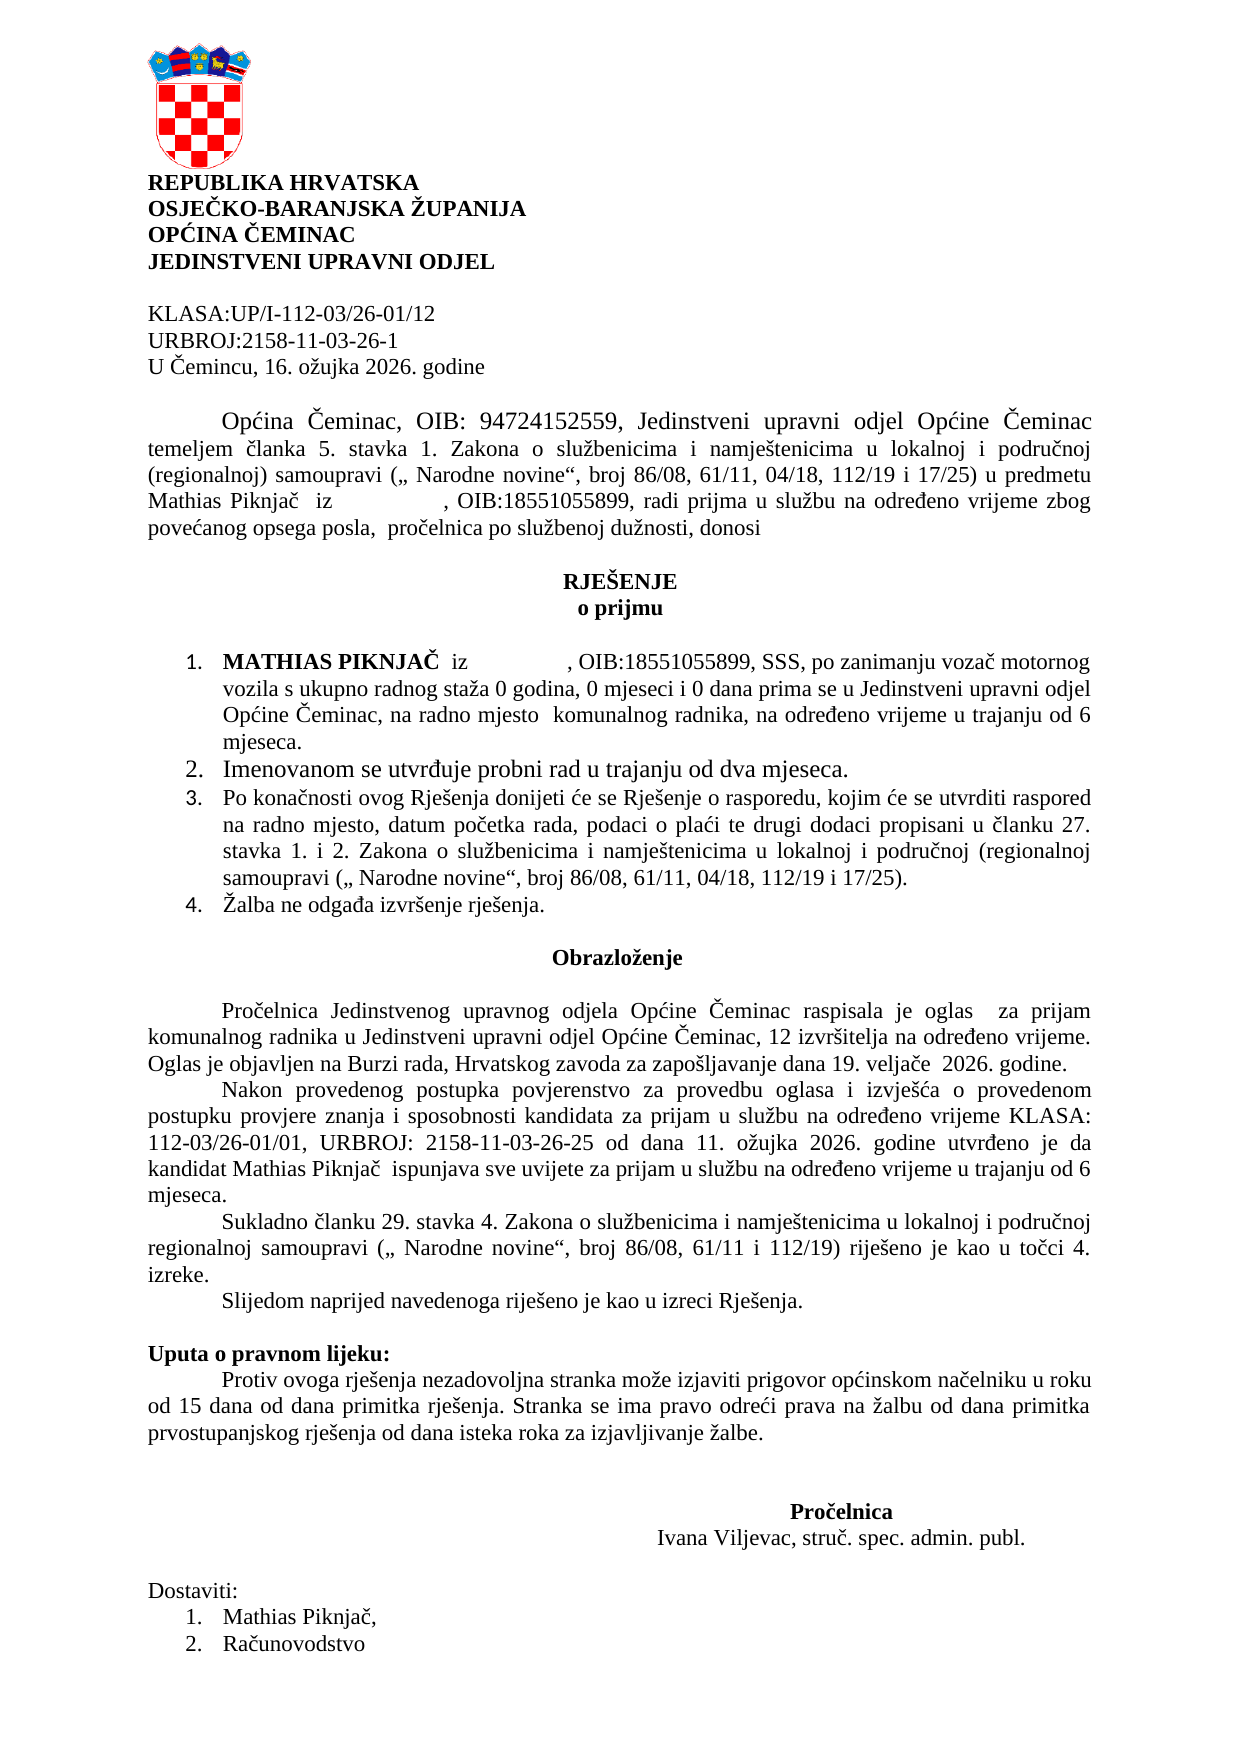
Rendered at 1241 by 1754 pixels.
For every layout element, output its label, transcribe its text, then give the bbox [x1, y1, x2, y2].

text Nakon provedenog postupka povjerenstvo za provedbu oglasa i izvješća o provedenom postupku provjere znanja i sposobnosti kandidata za prijam u službu na određeno vrijeme KLASA: 112-03/26-01/01, URBROJ: 2158-11-03-26-25 od dana 11. ožujka 2026. godine utvrđeno je da kandidat Mathias Piknjač ispunjava sve uvijete za prijam u službu na određeno vrijeme u trajanju od 6 mjeseca. [148, 1076, 1093, 1208]
list Računovodstvo [185, 1629, 1093, 1656]
text Protiv ovoga rješenja nezadovoljna stranka može izjaviti prigovor općinskom načelniku u roku od 15 dana od dana primitka rješenja. Stranka se ima pravo odreći prava na žalbu od dana primitka prvostupanjskog rješenja od dana isteka roka za izjavljivanje žalbe. [148, 1366, 1093, 1445]
text OPĆINA ČEMINAC [148, 221, 1093, 248]
text Slijedom naprijed navedenoga riješeno je kao u izreci Rješenja. [148, 1287, 1093, 1313]
list Imenovanom se utvrđuje probni rad u trajanju od dva mjeseca. [185, 754, 1093, 783]
text OSJEČKO-BARANJSKA ŽUPANIJA [148, 195, 1093, 221]
text Dostaviti: [148, 1577, 1093, 1603]
text RJEŠENJE [148, 568, 1093, 594]
text Pročelnica Jedinstvenog upravnog odjela Općine Čeminac raspisala je oglas za prijam komunalnog radnika u Jedinstveni upravni odjel Općine Čeminac, 12 izvršitelja na određeno vrijeme. Oglas je objavljen na Burzi rada, Hrvatskog zavoda za zapošljavanje dana 19. veljače 2026. godine. [148, 997, 1093, 1076]
text Uputa o pravnom lijeku: [148, 1340, 1093, 1366]
text KLASA:UP/I-112-03/26-01/12 [148, 300, 1093, 327]
list MATHIAS PIKNJAČ iz , OIB:18551055899, SSS, po zanimanju vozač motornog vozila s ukupno radnog staža 0 godina, 0 mjeseci i 0 dana prima se u Jedinstveni upravni odjel Općine Čeminac, na radno mjesto komunalnog radnika, na određeno vrijeme u trajanju od 6 mjeseca. [185, 647, 1093, 754]
text Pročelnica [590, 1498, 1093, 1524]
list Mathias Piknjač, [185, 1603, 1093, 1629]
text Obrazloženje [148, 944, 1093, 971]
text Općina Čeminac, OIB: 94724152559, Jedinstveni upravni odjel Općine Čeminac temeljem članka 5. stavka 1. Zakona o službenicima i namještenicima u lokalnoj i područnoj (regionalnoj) samoupravi („ Narodne novine“, broj 86/08, 61/11, 04/18, 112/19 i 17/25) u predmetu Mathias Piknjač iz , OIB:18551055899, radi prijma u službu na određeno vrijeme zbog povećanog opsega posla, pročelnica po službenoj dužnosti, donosi [148, 406, 1093, 540]
text JEDINSTVENI UPRAVNI ODJEL [148, 248, 1093, 274]
list Po konačnosti ovog Rješenja donijeti će se Rješenje o rasporedu, kojim će se utvrditi raspored na radno mjesto, datum početka rada, podaci o plaći te drugi dodaci propisani u članku 27. stavka 1. i 2. Zakona o službenicima i namještenicima u lokalnoj i područnoj (regionalnoj samoupravi („ Narodne novine“, broj 86/08, 61/11, 04/18, 112/19 i 17/25). [185, 783, 1093, 890]
text REPUBLIKA HRVATSKA [148, 169, 1093, 195]
text U Čemincu, 16. ožujka 2026. godine [148, 353, 1093, 379]
text Ivana Viljevac, struč. spec. admin. publ. [590, 1524, 1093, 1551]
list Žalba ne odgađa izvršenje rješenja. [185, 890, 1093, 918]
text o prijmu [148, 594, 1093, 621]
text Sukladno članku 29. stavka 4. Zakona o službenicima i namještenicima u lokalnoj i područnoj regionalnoj samoupravi („ Narodne novine“, broj 86/08, 61/11 i 112/19) riješeno je kao u točci 4. izreke. [148, 1208, 1093, 1287]
text URBROJ:2158-11-03-26-1 [148, 327, 1093, 353]
